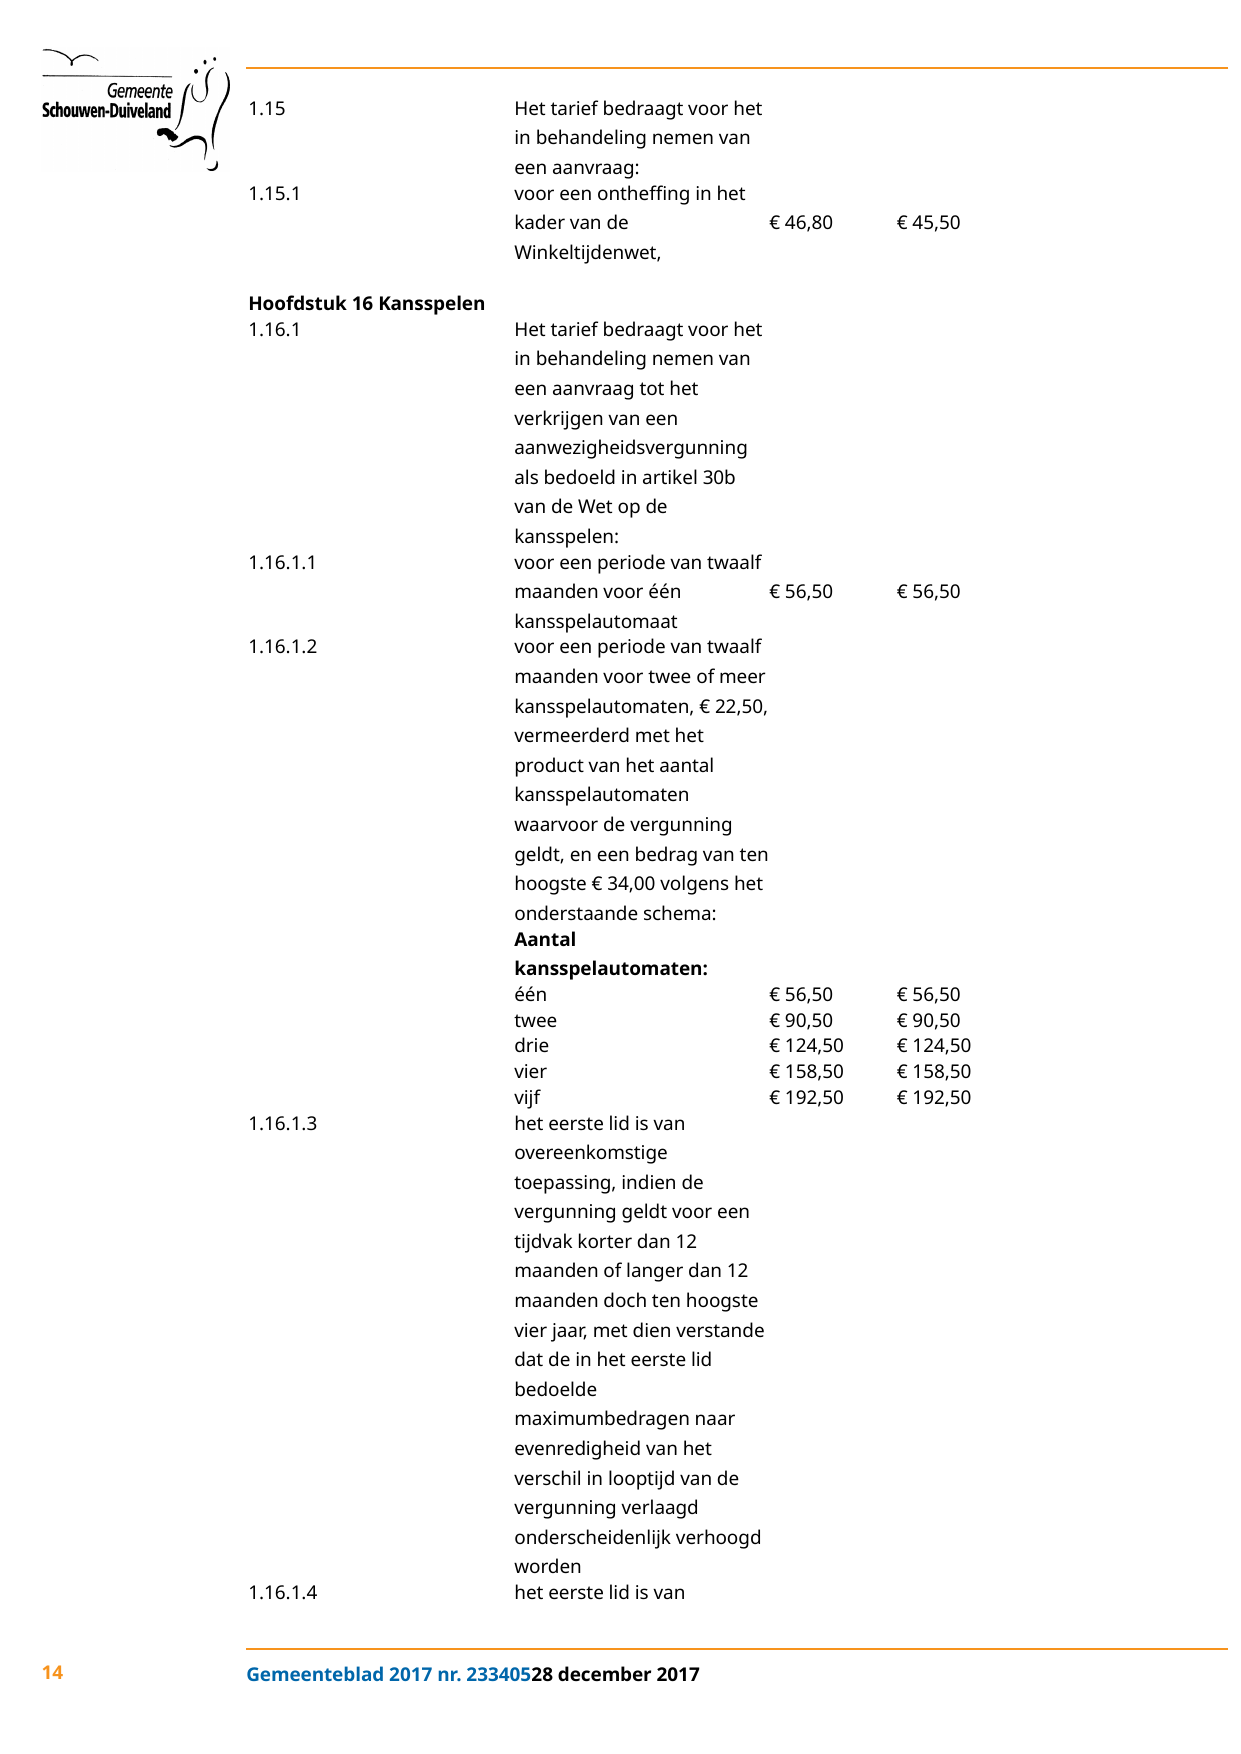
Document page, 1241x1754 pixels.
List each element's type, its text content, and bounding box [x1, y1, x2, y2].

table_cell [248, 926, 514, 981]
table_cell [248, 981, 514, 1007]
table_cell vijf [514, 1084, 769, 1110]
table_cell [248, 1033, 514, 1058]
table_cell één [514, 981, 769, 1007]
table_cell [769, 1579, 897, 1605]
table_cell [769, 316, 897, 549]
table_cell [248, 1058, 514, 1084]
table_cell [248, 265, 514, 290]
table_cell voor een periode van twaalf maanden voor twee of meer kansspelautomaten, € 22,50, vermeerderd met het product van het aantal kansspelautomaten waarvoor de vergunning geldt, en een bedrag van ten hoogste € 34,00 volgens het onderstaande schema: [514, 634, 769, 926]
table_cell drie [514, 1033, 769, 1058]
table_cell 1.15.1 [248, 180, 514, 264]
table_cell 1.16.1.3 [248, 1110, 514, 1579]
table_cell € 56,50 [897, 981, 1024, 1007]
table_cell € 158,50 [897, 1058, 1024, 1084]
table_cell € 124,50 [769, 1033, 897, 1058]
table_cell 1.16.1 [248, 316, 514, 549]
table_cell € 90,50 [769, 1007, 897, 1032]
table_cell € 46,80 [769, 180, 897, 264]
table_cell [248, 1007, 514, 1032]
table_cell het eerste lid is van overeenkomstige toepassing, indien de vergunning geldt voor een tijdvak korter dan 12 maanden of langer dan 12 maanden doch ten hoogste vier jaar, met dien verstande dat de in het eerste lid bedoelde maximumbedragen naar evenredigheid van het verschil in looptijd van de vergunning verlaagd onderscheidenlijk verhoogd worden [514, 1110, 769, 1579]
table_cell vier [514, 1058, 769, 1084]
table_cell € 45,50 [897, 180, 1024, 264]
table_cell [897, 1579, 1024, 1605]
table_cell 1.15 [248, 95, 514, 180]
table_cell € 56,50 [769, 981, 897, 1007]
table_cell [514, 265, 769, 290]
table_cell 1.16.1.1 [248, 549, 514, 634]
table_cell [769, 95, 897, 180]
table_cell [769, 634, 897, 926]
table_cell € 56,50 [769, 549, 897, 634]
table_cell twee [514, 1007, 769, 1032]
table_cell [769, 926, 897, 981]
table_cell [897, 634, 1024, 926]
table_cell [897, 926, 1024, 981]
table_cell het eerste lid is van [514, 1579, 769, 1605]
table_cell € 158,50 [769, 1058, 897, 1084]
table_cell [769, 265, 897, 290]
table_cell [897, 1110, 1024, 1579]
table_cell [897, 290, 1024, 316]
table_cell [248, 1084, 514, 1110]
table_cell € 90,50 [897, 1007, 1024, 1032]
table_cell € 56,50 [897, 549, 1024, 634]
table_cell voor een ontheffing in het kader van de Winkeltijdenwet, [514, 180, 769, 264]
table_cell [897, 95, 1024, 180]
table_cell Aantal kansspelautomaten: [514, 926, 769, 981]
table_cell Hoofdstuk 16 Kansspelen [248, 290, 769, 316]
table_cell € 192,50 [897, 1084, 1024, 1110]
table_cell [897, 316, 1024, 549]
table_cell [769, 1110, 897, 1579]
table_cell [769, 290, 897, 316]
table_cell 1.16.1.4 [248, 1579, 514, 1605]
table_cell Het tarief bedraagt voor het in behandeling nemen van een aanvraag tot het verkrijgen van een aanwezigheidsvergunning als bedoeld in artikel 30b van de Wet op de kansspelen: [514, 316, 769, 549]
table_cell [1024, 290, 1152, 316]
table_cell € 124,50 [897, 1033, 1024, 1058]
picture [41, 47, 231, 172]
table_cell € 192,50 [769, 1084, 897, 1110]
table_cell [897, 265, 1024, 290]
table_cell voor een periode van twaalf maanden voor één kansspelautomaat [514, 549, 769, 634]
table_cell Het tarief bedraagt voor het in behandeling nemen van een aanvraag: [514, 95, 769, 180]
table_cell 1.16.1.2 [248, 634, 514, 926]
